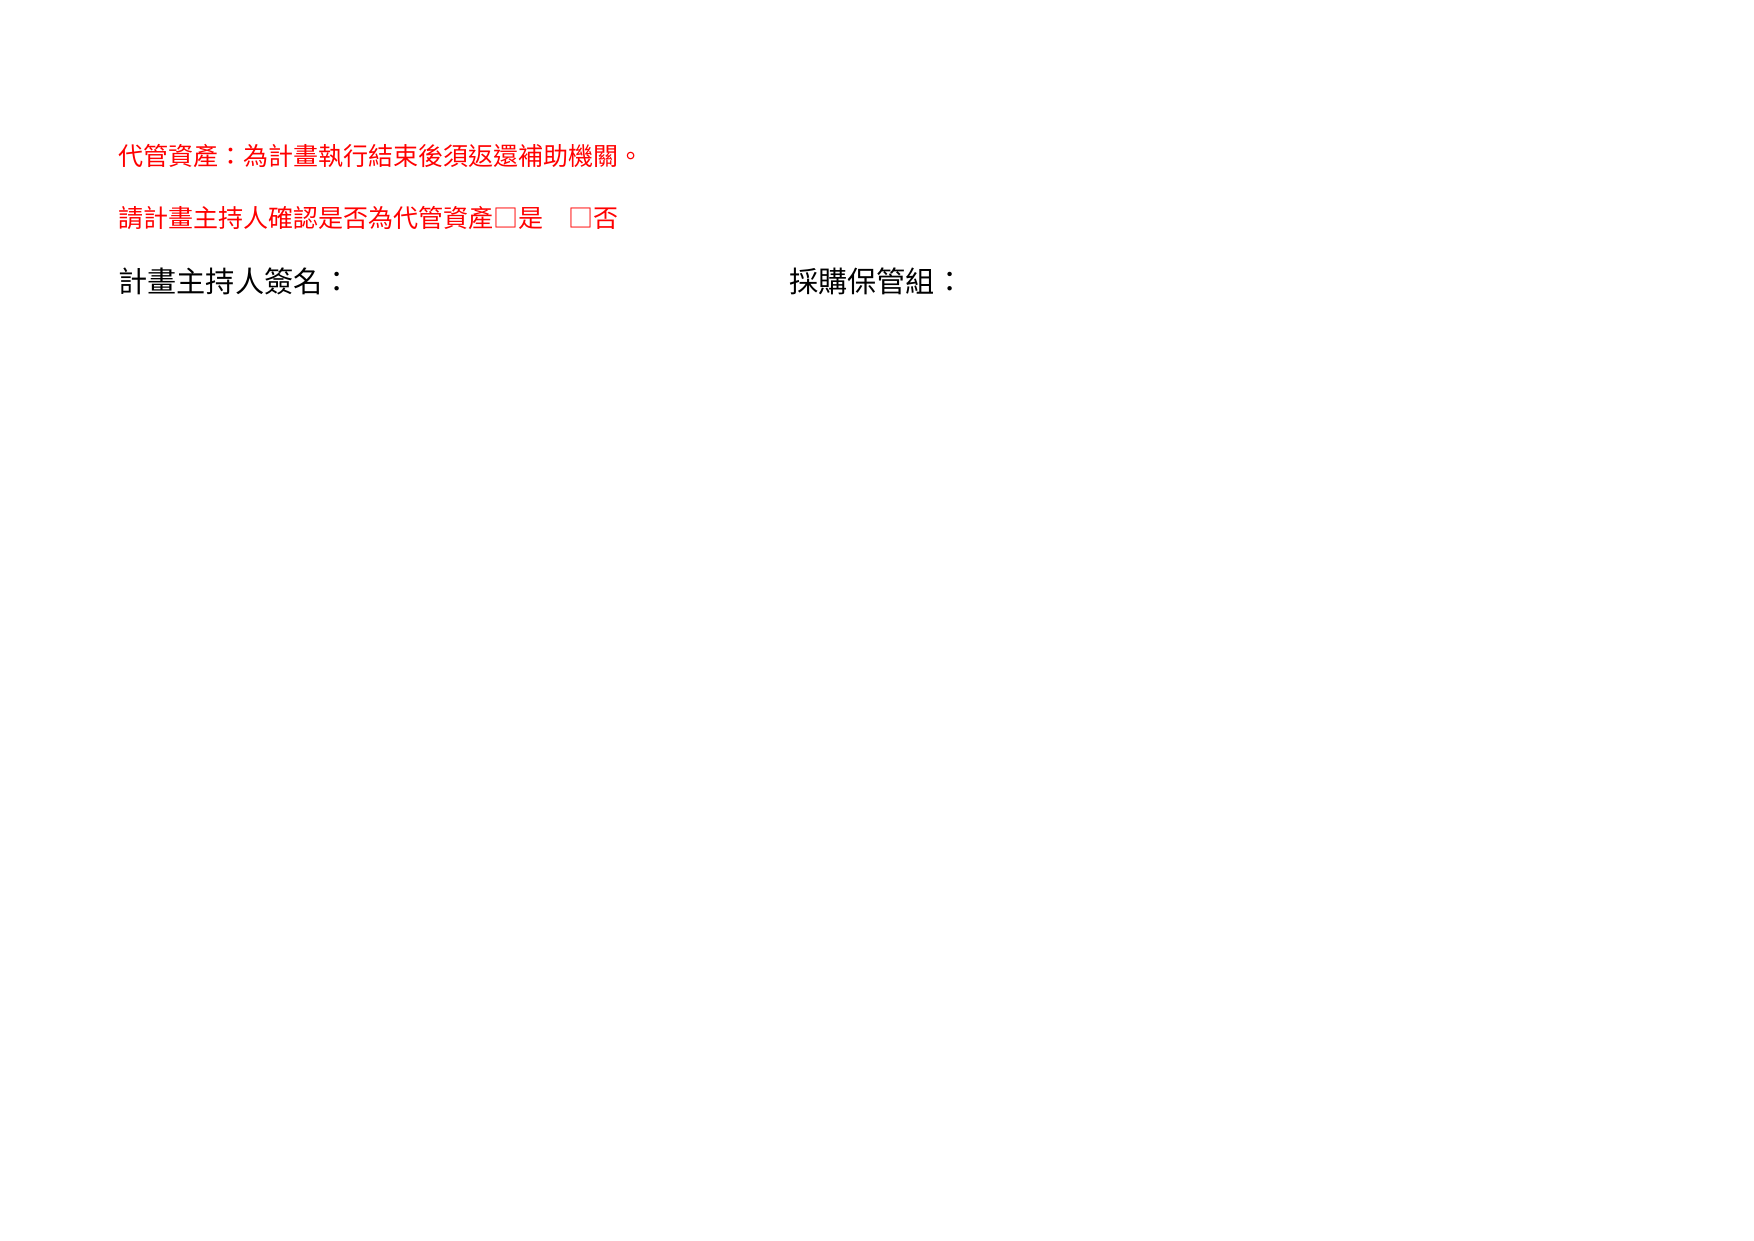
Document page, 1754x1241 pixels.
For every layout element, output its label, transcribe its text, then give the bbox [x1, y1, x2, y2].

text 計畫主持人簽名： 採購保管組： [118, 238, 1636, 300]
text 代管資產：為計畫執行結束後須返還補助機關。 [118, 113, 1636, 175]
text 請計畫主持人確認是否為代管資產□是 □否 [118, 175, 1636, 238]
